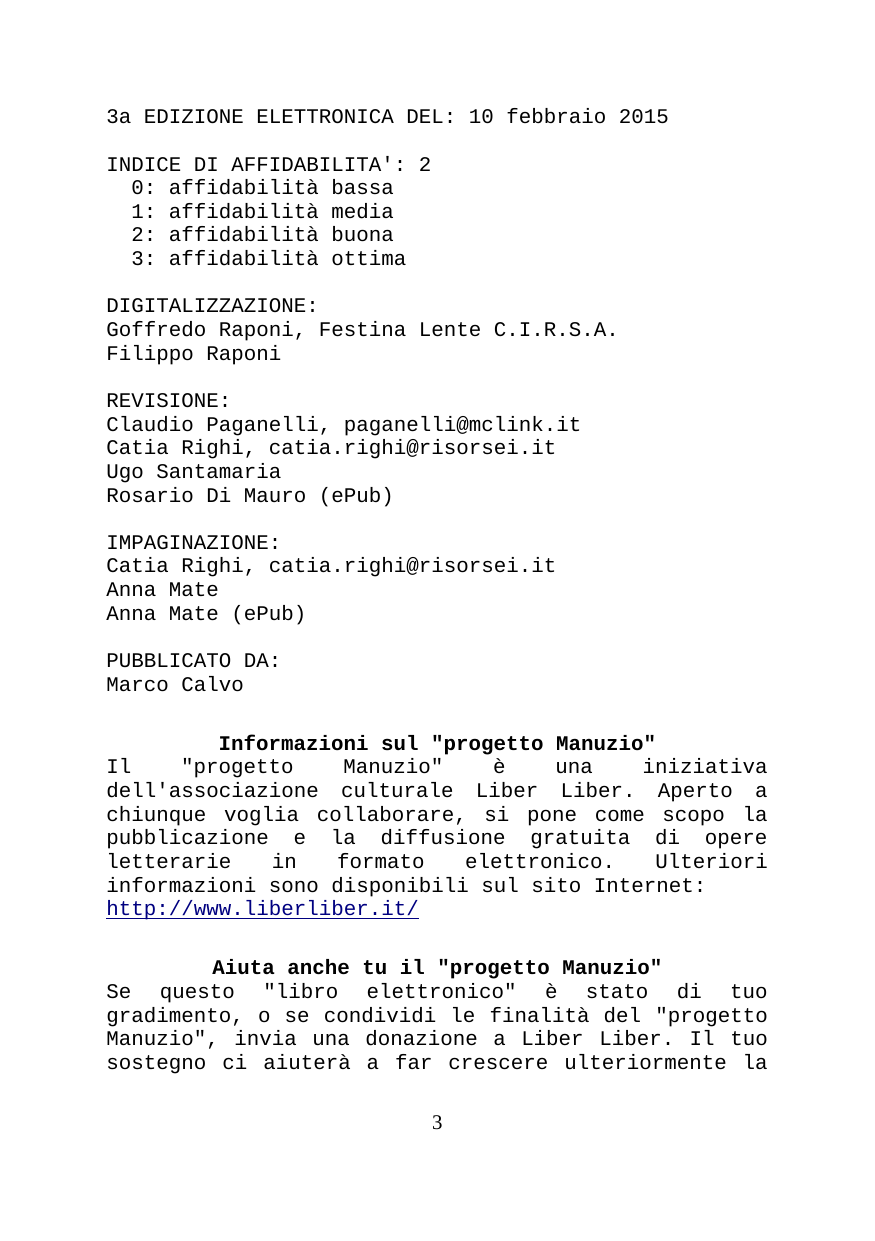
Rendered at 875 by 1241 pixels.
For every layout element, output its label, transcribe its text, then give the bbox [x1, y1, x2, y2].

text REVISIONE: [106, 390, 768, 414]
text INDICE DI AFFIDABILITA': 2 [106, 153, 768, 177]
text 3: affidabilità ottima [106, 248, 768, 272]
text Rosario Di Mauro (ePub) [106, 484, 768, 508]
text 2: affidabilità buona [106, 224, 768, 248]
text http://www.liberliber.it/ [106, 898, 768, 922]
text Informazioni sul "progetto Manuzio" [106, 733, 768, 756]
text Ugo Santamaria [106, 461, 768, 484]
text 3a EDIZIONE ELETTRONICA DEL: 10 febbraio 2015 [106, 106, 768, 130]
text Catia Righi, catia.righi@risorsei.it [106, 437, 768, 461]
text Claudio Paganelli, paganelli@mclink.it [106, 414, 768, 437]
text Anna Mate (ePub) [106, 603, 768, 626]
text Marco Calvo [106, 674, 768, 697]
text DIGITALIZZAZIONE: [106, 295, 768, 319]
text 1: affidabilità media [106, 201, 768, 224]
text Catia Righi, catia.righi@risorsei.it [106, 556, 768, 579]
text Goffredo Raponi, Festina Lente C.I.R.S.A. [106, 319, 768, 343]
text Il "progetto Manuzio" è una iniziativa dell'associazione culturale Liber Liber. Aperto a chiunque voglia collaborare, si pone come scopo la pubblicazione e la diffusione gratuita di opere letterarie in formato elettronico. Ulteriori informazioni sono disponibili sul sito Internet: [106, 756, 768, 898]
text Se questo "libro elettronico" è stato di tuo gradimento, o se condividi le finalità del "progetto Manuzio", invia una donazione a Liber Liber. Il tuo sostegno ci aiuterà a far crescere ulteriormente la [106, 981, 768, 1076]
text IMPAGINAZIONE: [106, 532, 768, 556]
text Anna Mate [106, 579, 768, 603]
text 0: affidabilità bassa [106, 177, 768, 201]
text PUBBLICATO DA: [106, 650, 768, 674]
text Filippo Raponi [106, 343, 768, 366]
text Aiuta anche tu il "progetto Manuzio" [106, 957, 768, 981]
